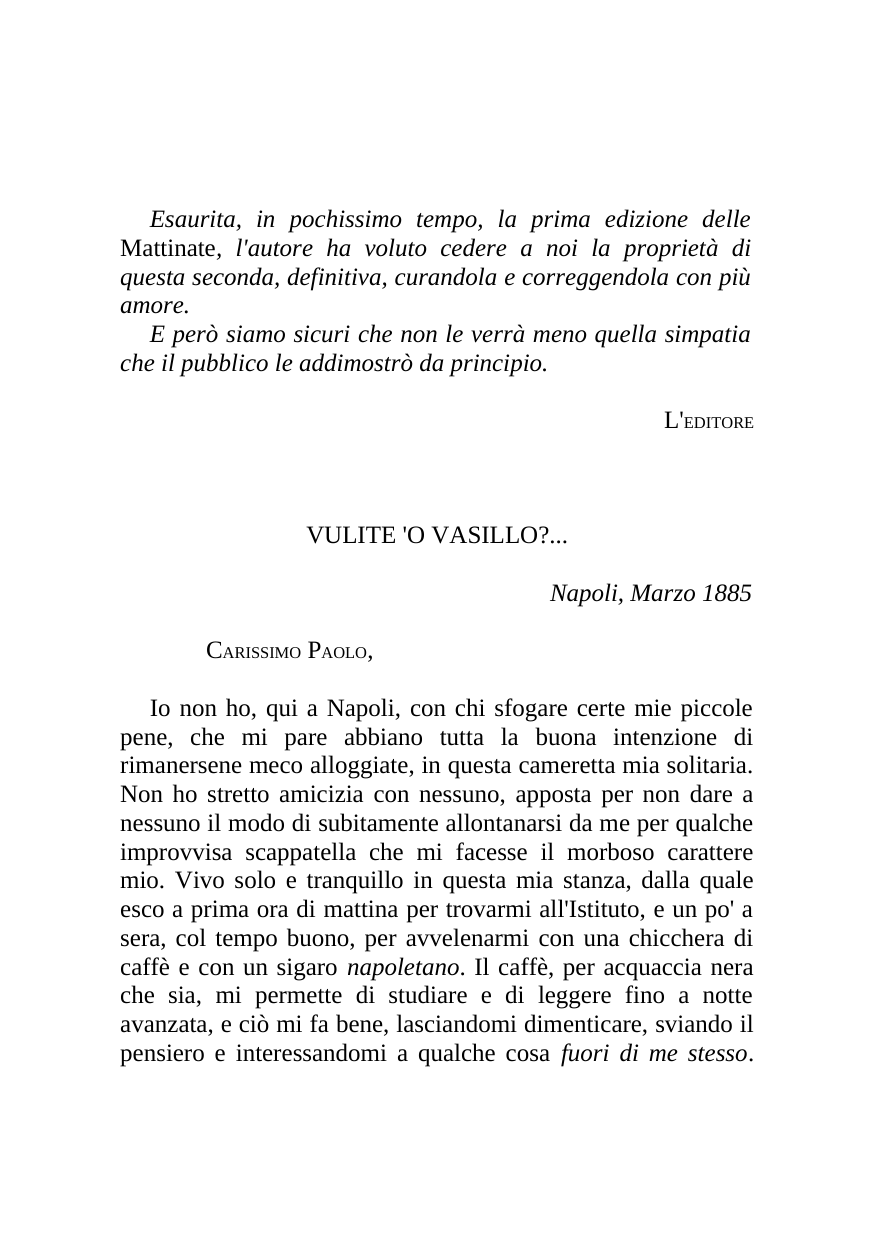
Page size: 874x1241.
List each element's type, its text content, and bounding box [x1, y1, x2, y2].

text Carissimo Paolo, [176, 636, 754, 664]
text Io non ho, qui a Napoli, con chi sfogare certe mie piccole pene, che mi pare abbiano tutta la buona intenzione di rimanersene meco alloggiate, in questa cameretta mia solitaria. Non ho stretto amicizia con nessuno, apposta per non dare a nessuno il modo di subitamente allontanarsi da me per qualche improvvisa scappatella che mi facesse il morboso carattere mio. Vivo solo e tranquillo in questa mia stanza, dalla quale esco a prima ora di mattina per trovarmi all'Istituto, e un po' a sera, col tempo buono, per avvelenarmi con una chicchera di caffè e con un sigaro napoletano. Il caffè, per acquaccia nera che sia, mi permette di studiare e di leggere fino a notte avanzata, e ciò mi fa bene, lasciandomi dimenticare, sviando il pensiero e interessandomi a qualche cosa fuori di me stesso. [120, 693, 754, 1067]
text L'editore [120, 406, 754, 434]
text VULITE 'O VASILLO?... [120, 521, 754, 549]
text E però siamo sicuri che non le verrà meno quella simpatia che il pubblico le addimostrò da principio. [120, 319, 754, 377]
text Esaurita, in pochissimo tempo, la prima edizione delle Mattinate, l'autore ha voluto cedere a noi la proprietà di questa seconda, definitiva, curandola e correggendola con più amore. [120, 204, 754, 319]
text Napoli, Marzo 1885 [120, 578, 754, 607]
